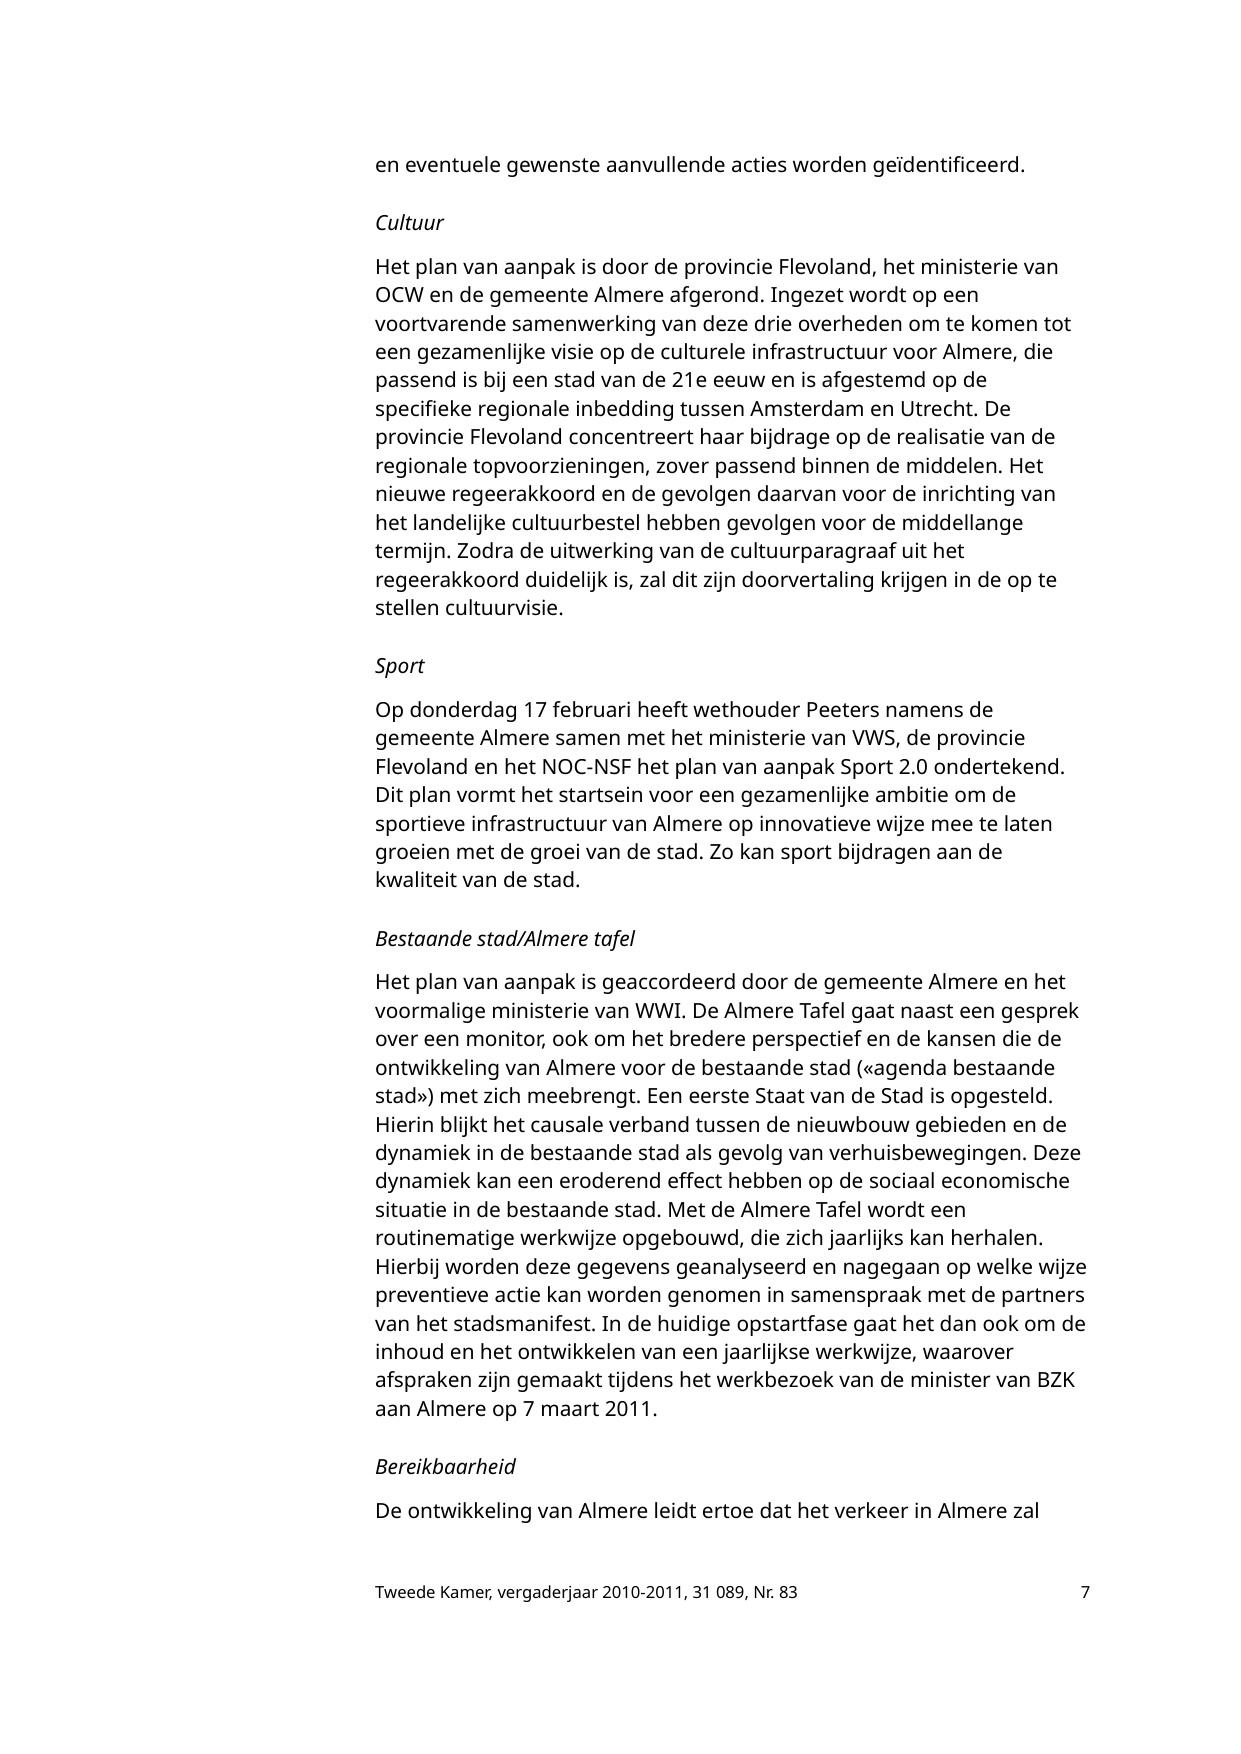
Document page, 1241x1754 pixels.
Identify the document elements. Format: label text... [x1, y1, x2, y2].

text Bestaande stad/Almere tafel [375, 924, 1090, 952]
text Het plan van aanpak is geaccordeerd door de gemeente Almere en het voormalige ministerie van WWI. De Almere Tafel gaat naast een gesprek over een monitor, ook om het bredere perspectief en de kansen die de ontwikkeling van Almere voor de bestaande stad («agenda bestaande stad») met zich meebrengt. Een eerste Staat van de Stad is opgesteld. Hierin blijkt het causale verband tussen de nieuwbouw gebieden en de dynamiek in de bestaande stad als gevolg van verhuisbewegingen. Deze dynamiek kan een eroderend effect hebben op de sociaal economische situatie in de bestaande stad. Met de Almere Tafel wordt een routinematige werkwijze opgebouwd, die zich jaarlijks kan herhalen. Hierbij worden deze gegevens geanalyseerd en nagegaan op welke wijze preventieve actie kan worden genomen in samenspraak met de partners van het stadsmanifest. In de huidige opstartfase gaat het dan ook om de inhoud en het ontwikkelen van een jaarlijkse werkwijze, waarover afspraken zijn gemaakt tijdens het werkbezoek van de minister van BZK aan Almere op 7 maart 2011. [375, 967, 1090, 1422]
text Sport [375, 652, 1090, 680]
text Het plan van aanpak is door de provincie Flevoland, het ministerie van OCW en de gemeente Almere afgerond. Ingezet wordt op een voortvarende samenwerking van deze drie overheden om te komen tot een gezamenlijke visie op de culturele infrastructuur voor Almere, die passend is bij een stad van de 21e eeuw en is afgestemd op de specifieke regionale inbedding tussen Amsterdam en Utrecht. De provincie Flevoland concentreert haar bijdrage op de realisatie van de regionale topvoorzieningen, zover passend binnen de middelen. Het nieuwe regeerakkoord en de gevolgen daarvan voor de inrichting van het landelijke cultuurbestel hebben gevolgen voor de middellange termijn. Zodra de uitwerking van de cultuurparagraaf uit het regeerakkoord duidelijk is, zal dit zijn doorvertaling krijgen in de op te stellen cultuurvisie. [375, 252, 1090, 622]
text Op donderdag 17 februari heeft wethouder Peeters namens de gemeente Almere samen met het ministerie van VWS, de provincie Flevoland en het NOC-NSF het plan van aanpak Sport 2.0 ondertekend. Dit plan vormt het startsein voor een gezamenlijke ambitie om de sportieve infrastructuur van Almere op innovatieve wijze mee te laten groeien met de groei van de stad. Zo kan sport bijdragen aan de kwaliteit van de stad. [375, 695, 1090, 894]
text De ontwikkeling van Almere leidt ertoe dat het verkeer in Almere zal [375, 1496, 1090, 1524]
text Bereikbaarheid [375, 1452, 1090, 1481]
text Cultuur [375, 208, 1090, 237]
text en eventuele gewenste aanvullende acties worden geïdentificeerd. [375, 150, 1090, 178]
